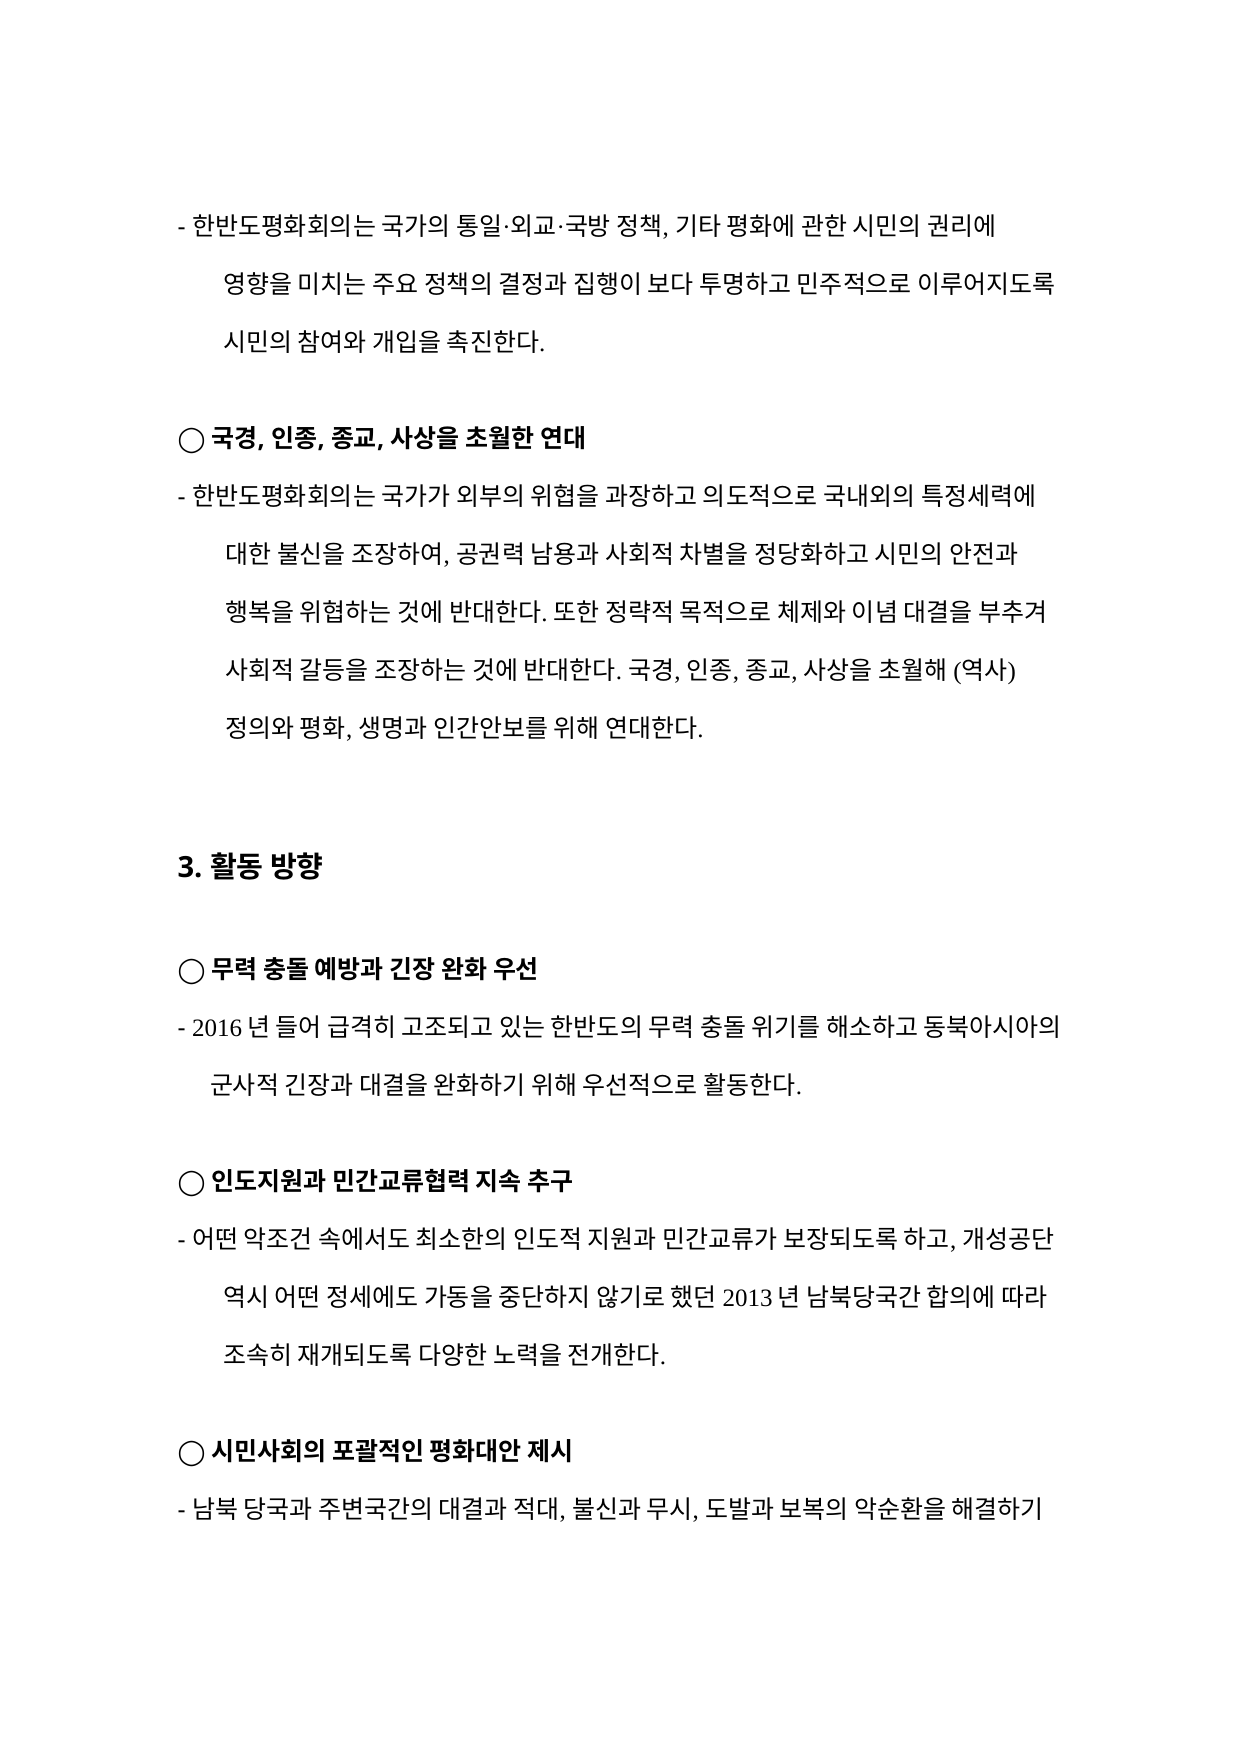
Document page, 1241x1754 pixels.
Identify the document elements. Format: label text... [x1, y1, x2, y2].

text - 한반도평화회의는 국가가 외부의 위협을 과장하고 의도적으로 국내외의 특정세력에 대한 불신을 조장하여, 공권력 남용과 사회적 차별을 정당화하고 시민의 안전과 행복을 위협하는 것에 반대한다. 또한 정략적 목적으로 체제와 이념 대결을 부추겨 사회적 갈등을 조장하는 것에 반대한다. 국경, 인종, 종교, 사상을 초월해 (역사)정의와 평화, 생명과 인간안보를 위해 연대한다. [177, 477, 1063, 745]
text - 남북 당국과 주변국간의 대결과 적대, 불신과 무시, 도발과 보복의 악순환을 해결하기 [177, 1490, 1063, 1526]
text - 한반도평화회의는 국가의 통일·외교·국방 정책, 기타 평화에 관한 시민의 권리에 영향을 미치는 주요 정책의 결정과 집행이 보다 투명하고 민주적으로 이루어지도록 시민의 참여와 개입을 촉진한다. [177, 207, 1063, 359]
text ◯ 무력 충돌 예방과 긴장 완화 우선 [177, 949, 1063, 986]
text 3. 활동 방향 [177, 843, 1063, 886]
text ◯ 시민사회의 포괄적인 평화대안 제시 [177, 1432, 1063, 1468]
text - 어떤 악조건 속에서도 최소한의 인도적 지원과 민간교류가 보장되도록 하고, 개성공단 역시 어떤 정세에도 가동을 중단하지 않기로 했던 2013년 남북당국간 합의에 따라 조속히 재개되도록 다양한 노력을 전개한다. [177, 1219, 1063, 1372]
text ◯ 국경, 인종, 종교, 사상을 초월한 연대 [177, 419, 1063, 455]
text ◯ 인도지원과 민간교류협력 지속 추구 [177, 1162, 1063, 1198]
text - 2016년 들어 급격히 고조되고 있는 한반도의 무력 충돌 위기를 해소하고 동북아시아의 군사적 긴장과 대결을 완화하기 위해 우선적으로 활동한다. [177, 1007, 1063, 1102]
